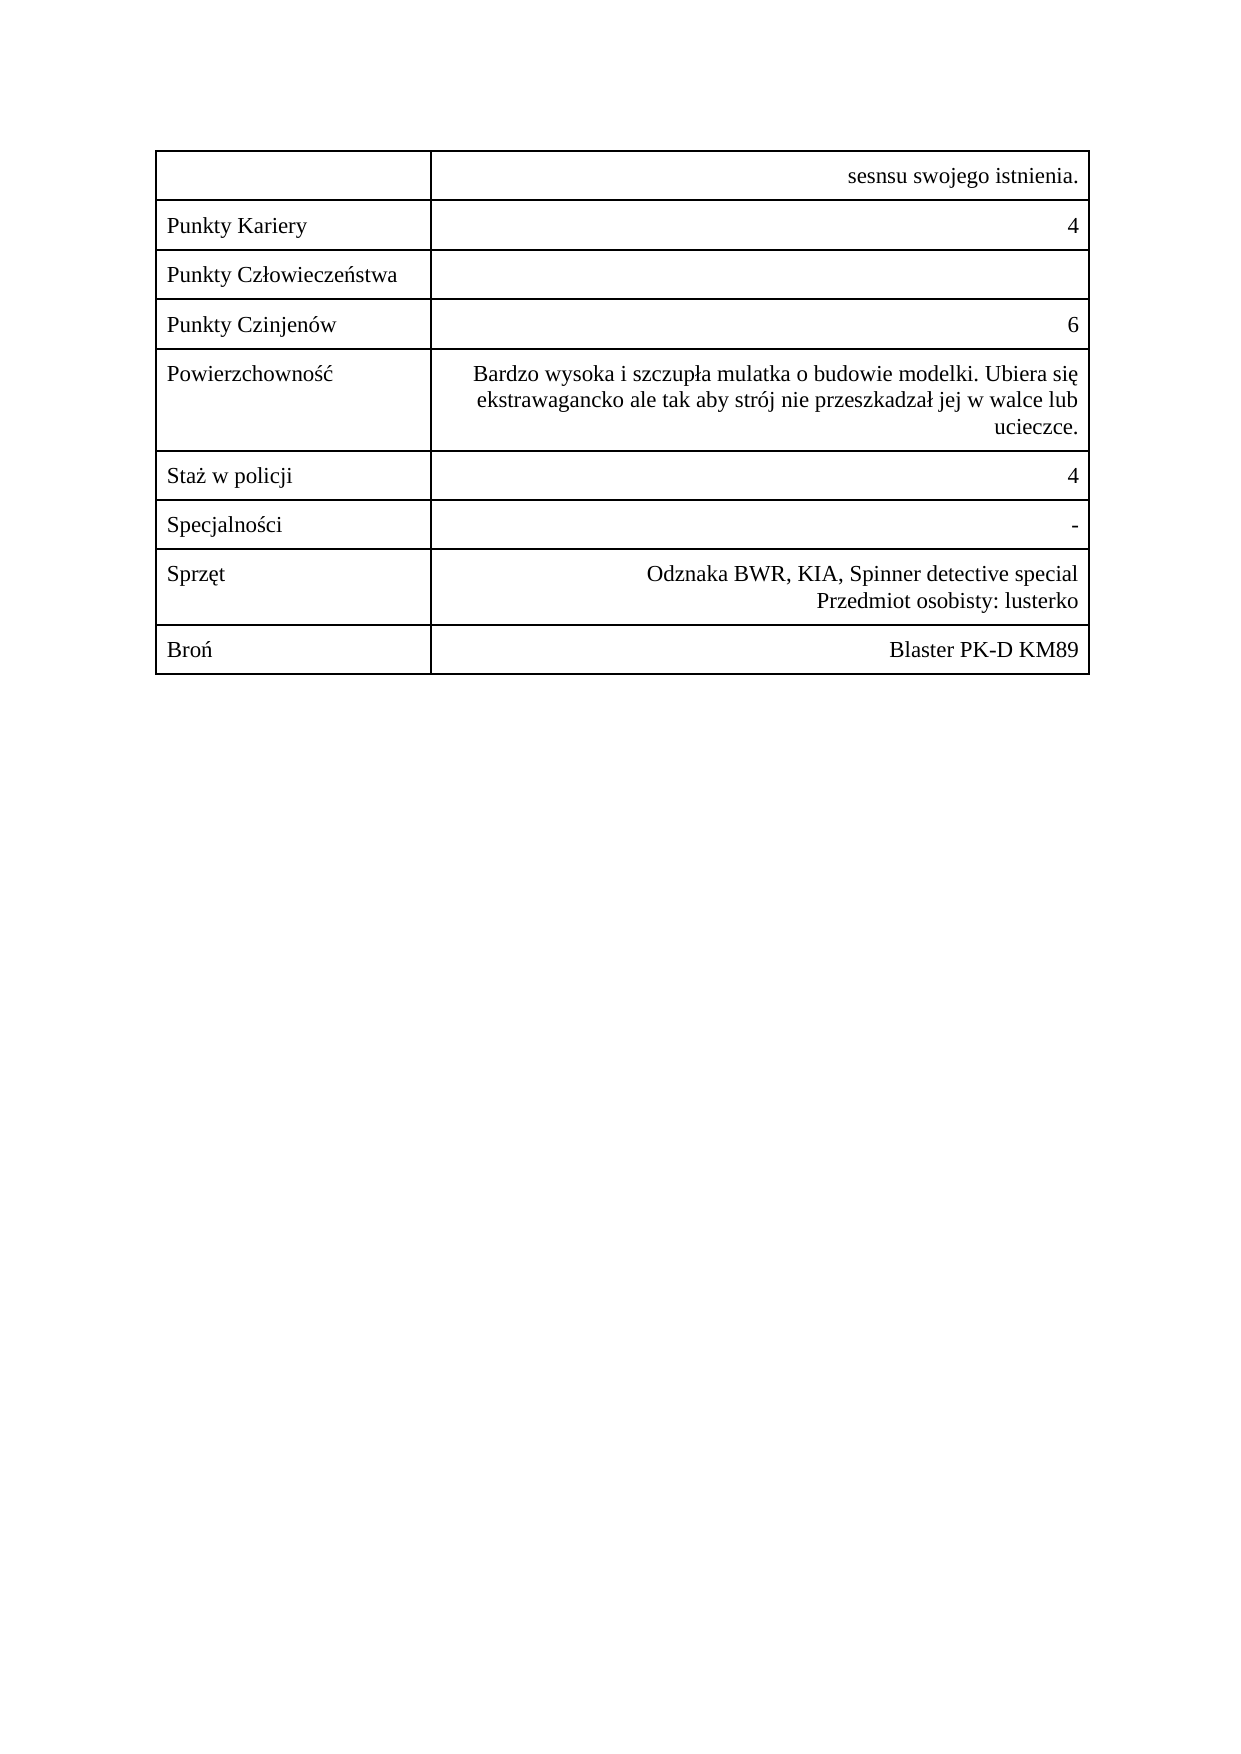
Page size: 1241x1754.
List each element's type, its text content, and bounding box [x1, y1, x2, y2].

table_cell 4 [432, 201, 1088, 249]
table_cell Sprzęt [157, 550, 430, 624]
table_cell Punkty Czinjenów [157, 300, 430, 347]
table_cell Blaster PK-D KM89 [432, 626, 1088, 673]
table_cell Bardzo wysoka i szczupła mulatka o budowie modelki. Ubiera się ekstrawagancko ale tak aby strój nie przeszkadzał jej w walce lub ucieczce. [432, 350, 1088, 449]
table_cell Odznaka BWR, KIA, Spinner detective special Przedmiot osobisty: lusterko [432, 550, 1088, 624]
table_cell [157, 152, 430, 199]
table_cell 4 [432, 452, 1088, 499]
table_cell 6 [432, 300, 1088, 347]
table_cell Staż w policji [157, 452, 430, 499]
table_cell Broń [157, 626, 430, 673]
table_cell - [432, 501, 1088, 548]
table_cell Punkty Człowieczeństwa [157, 251, 430, 298]
table_cell Powierzchowność [157, 350, 430, 449]
table_cell Specjalności [157, 501, 430, 548]
table_cell [432, 251, 1088, 298]
table_cell Punkty Kariery [157, 201, 430, 249]
table_cell sesnsu swojego istnienia. [432, 152, 1088, 199]
